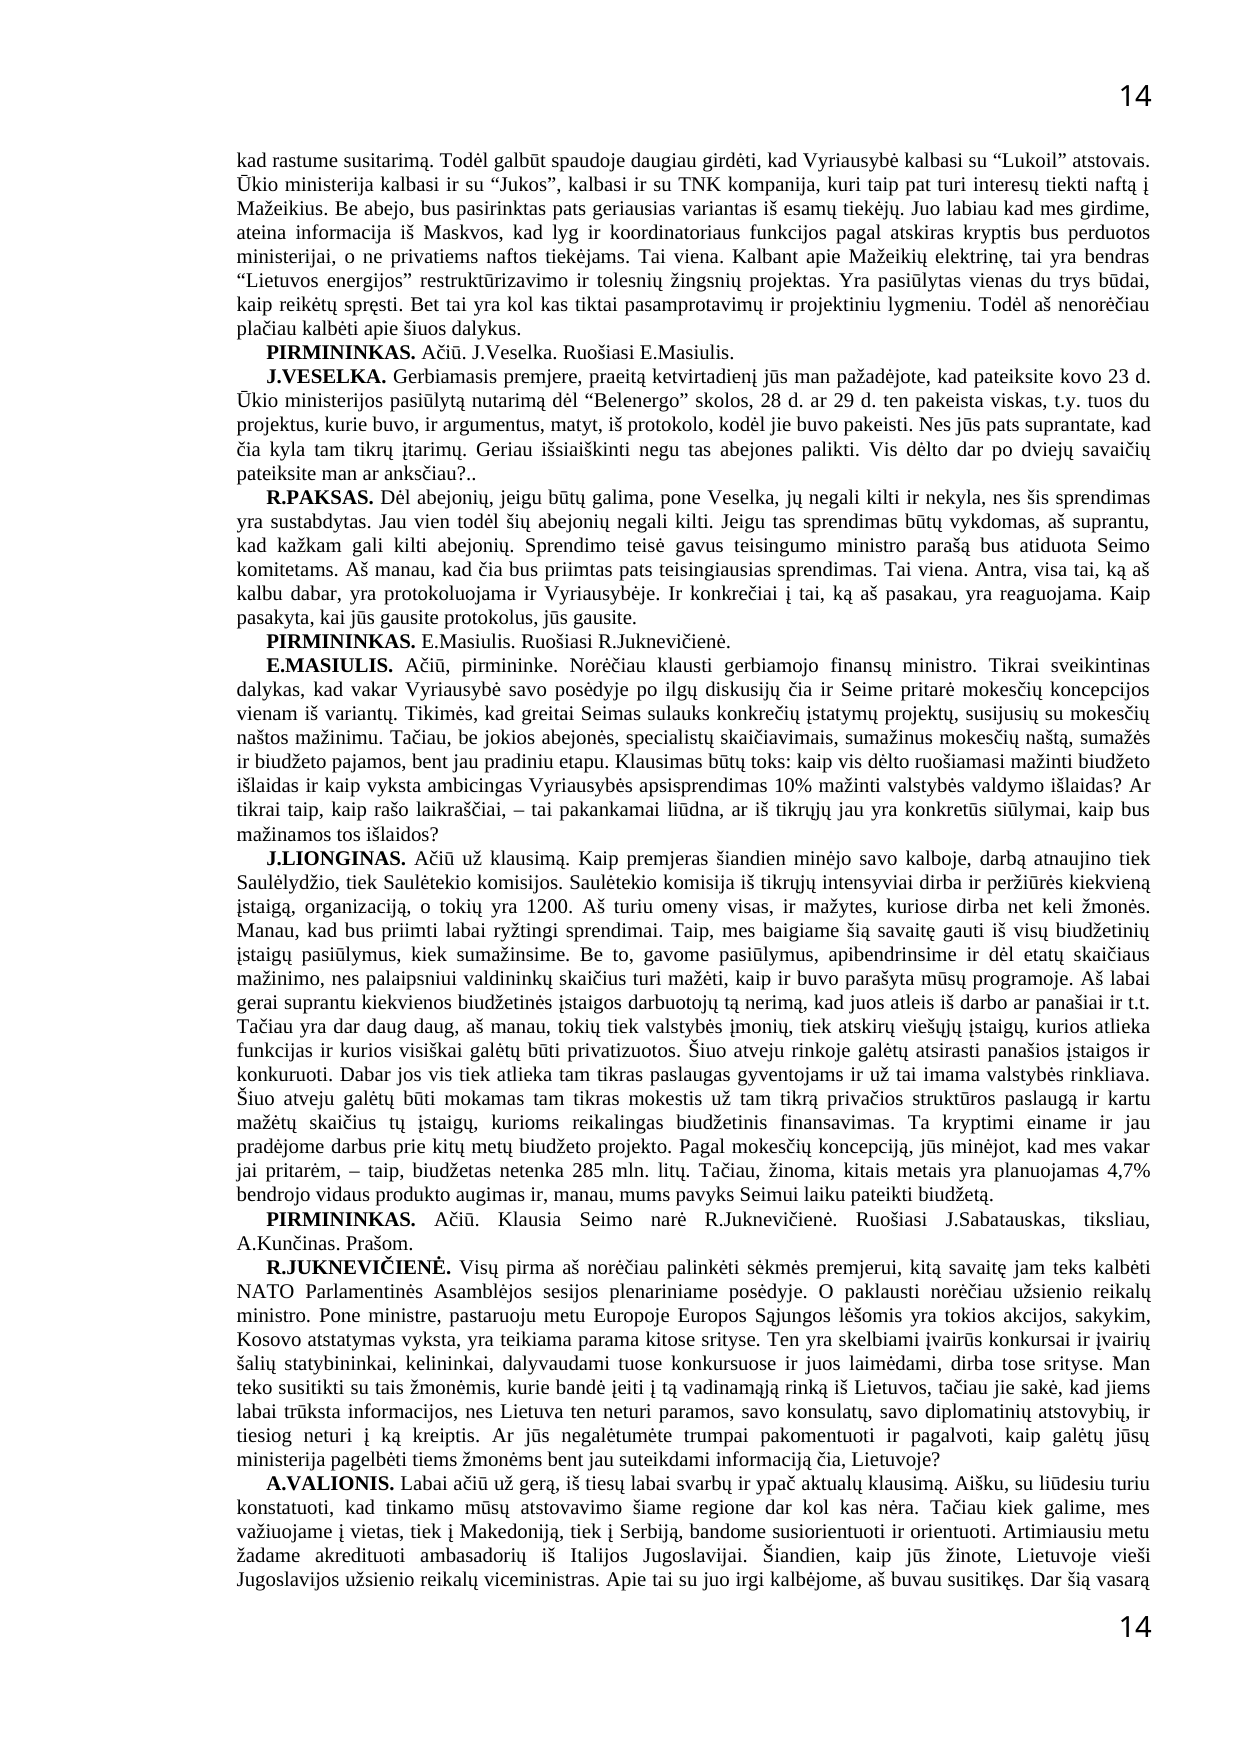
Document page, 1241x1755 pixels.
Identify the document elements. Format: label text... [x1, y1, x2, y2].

text PIRMININKAS. Ačiū. J.Veselka. Ruošiasi E.Masiulis. [236, 340, 1152, 364]
text R.PAKSAS. Dėl abejonių, jeigu būtų galima, pone Veselka, jų negali kilti ir nekyla, nes šis sprendimas yra sustabdytas. Jau vien todėl šių abejonių negali kilti. Jeigu tas sprendimas būtų vykdomas, aš suprantu, kad kažkam gali kilti abejonių. Sprendimo teisė gavus teisingumo ministro parašą bus atiduota Seimo komitetams. Aš manau, kad čia bus priimtas pats teisingiausias sprendimas. Tai viena. Antra, visa tai, ką aš kalbu dabar, yra protokoluojama ir Vyriausybėje. Ir konkrečiai į tai, ką aš pasakau, yra reaguojama. Kaip pasakyta, kai jūs gausite protokolus, jūs gausite. [236, 484, 1152, 629]
text R.JUKNEVIČIENĖ. Visų pirma aš norėčiau palinkėti sėkmės premjerui, kitą savaitę jam teks kalbėti NATO Parlamentinės Asamblėjos sesijos plenariniame posėdyje. O paklausti norėčiau užsienio reikalų ministro. Pone ministre, pastaruoju metu Europoje Europos Sąjungos lėšomis yra tokios akcijos, sakykim, Kosovo atstatymas vyksta, yra teikiama parama kitose srityse. Ten yra skelbiami įvairūs konkursai ir įvairių šalių statybininkai, kelininkai, dalyvaudami tuose konkursuose ir juos laimėdami, dirba tose srityse. Man teko susitikti su tais žmonėmis, kurie bandė įeiti į tą vadinamąją rinką iš Lietuvos, tačiau jie sakė, kad jiems labai trūksta informacijos, nes Lietuva ten neturi paramos, savo konsulatų, savo diplomatinių atstovybių, ir tiesiog neturi į ką kreiptis. Ar jūs negalėtumėte trumpai pakomentuoti ir pagalvoti, kaip galėtų jūsų ministerija pagelbėti tiems žmonėms bent jau suteikdami informaciją čia, Lietuvoje? [236, 1254, 1152, 1471]
text kad rastume susitarimą. Todėl galbūt spaudoje daugiau girdėti, kad Vyriausybė kalbasi su “Lukoil” atstovais. Ūkio ministerija kalbasi ir su “Jukos”, kalbasi ir su TNK kompanija, kuri taip pat turi interesų tiekti naftą į Mažeikius. Be abejo, bus pasirinktas pats geriausias variantas iš esamų tiekėjų. Juo labiau kad mes girdime, ateina informacija iš Maskvos, kad lyg ir koordinatoriaus funkcijos pagal atskiras kryptis bus perduotos ministerijai, o ne privatiems naftos tiekėjams. Tai viena. Kalbant apie Mažeikių elektrinę, tai yra bendras “Lietuvos energijos” restruktūrizavimo ir tolesnių žingsnių projektas. Yra pasiūlytas vienas du trys būdai, kaip reikėtų spręsti. Bet tai yra kol kas tiktai pasamprotavimų ir projektiniu lygmeniu. Todėl aš nenorėčiau plačiau kalbėti apie šiuos dalykus. [236, 148, 1152, 340]
text E.MASIULIS. Ačiū, pirmininke. Norėčiau klausti gerbiamojo finansų ministro. Tikrai sveikintinas dalykas, kad vakar Vyriausybė savo posėdyje po ilgų diskusijų čia ir Seime pritarė mokesčių koncepcijos vienam iš variantų. Tikimės, kad greitai Seimas sulauks konkrečių įstatymų projektų, susijusių su mokesčių naštos mažinimu. Tačiau, be jokios abejonės, specialistų skaičiavimais, sumažinus mokesčių naštą, sumažės ir biudžeto pajamos, bent jau pradiniu etapu. Klausimas būtų toks: kaip vis dėlto ruošiamasi mažinti biudžeto išlaidas ir kaip vyksta ambicingas Vyriausybės apsisprendimas 10% mažinti valstybės valdymo išlaidas? Ar tikrai taip, kaip rašo laikraščiai, – tai pakankamai liūdna, ar iš tikrųjų jau yra konkretūs siūlymai, kaip bus mažinamos tos išlaidos? [236, 653, 1152, 846]
text J.VESELKA. Gerbiamasis premjere, praeitą ketvirtadienį jūs man pažadėjote, kad pateiksite kovo 23 d. Ūkio ministerijos pasiūlytą nutarimą dėl “Belenergo” skolos, 28 d. ar 29 d. ten pakeista viskas, t.y. tuos du projektus, kurie buvo, ir argumentus, matyt, iš protokolo, kodėl jie buvo pakeisti. Nes jūs pats suprantate, kad čia kyla tam tikrų įtarimų. Geriau išsiaiškinti negu tas abejones palikti. Vis dėlto dar po dviejų savaičių pateiksite man ar anksčiau?.. [236, 364, 1152, 484]
text J.LIONGINAS. Ačiū už klausimą. Kaip premjeras šiandien minėjo savo kalboje, darbą atnaujino tiek Saulėlydžio, tiek Saulėtekio komisijos. Saulėtekio komisija iš tikrųjų intensyviai dirba ir peržiūrės kiekvieną įstaigą, organizaciją, o tokių yra 1200. Aš turiu omeny visas, ir mažytes, kuriose dirba net keli žmonės. Manau, kad bus priimti labai ryžtingi sprendimai. Taip, mes baigiame šią savaitę gauti iš visų biudžetinių įstaigų pasiūlymus, kiek sumažinsime. Be to, gavome pasiūlymus, apibendrinsime ir dėl etatų skaičiaus mažinimo, nes palaipsniui valdininkų skaičius turi mažėti, kaip ir buvo parašyta mūsų programoje. Aš labai gerai suprantu kiekvienos biudžetinės įstaigos darbuotojų tą nerimą, kad juos atleis iš darbo ar panašiai ir t.t. Tačiau yra dar daug daug, aš manau, tokių tiek valstybės įmonių, tiek atskirų viešųjų įstaigų, kurios atlieka funkcijas ir kurios visiškai galėtų būti privatizuotos. Šiuo atveju rinkoje galėtų atsirasti panašios įstaigos ir konkuruoti. Dabar jos vis tiek atlieka tam tikras paslaugas gyventojams ir už tai imama valstybės rinkliava. Šiuo atveju galėtų būti mokamas tam tikras mokestis už tam tikrą privačios struktūros paslaugą ir kartu mažėtų skaičius tų įstaigų, kurioms reikalingas biudžetinis finansavimas. Ta kryptimi einame ir jau pradėjome darbus prie kitų metų biudžeto projekto. Pagal mokesčių koncepciją, jūs minėjot, kad mes vakar jai pritarėm, – taip, biudžetas netenka 285 mln. litų. Tačiau, žinoma, kitais metais yra planuojamas 4,7% bendrojo vidaus produkto augimas ir, manau, mums pavyks Seimui laiku pateikti biudžetą. [236, 846, 1152, 1206]
text A.VALIONIS. Labai ačiū už gerą, iš tiesų labai svarbų ir ypač aktualų klausimą. Aišku, su liūdesiu turiu konstatuoti, kad tinkamo mūsų atstovavimo šiame regione dar kol kas nėra. Tačiau kiek galime, mes važiuojame į vietas, tiek į Makedoniją, tiek į Serbiją, bandome susiorientuoti ir orientuoti. Artimiausiu metu žadame akredituoti ambasadorių iš Italijos Jugoslavijai. Šiandien, kaip jūs žinote, Lietuvoje vieši Jugoslavijos užsienio reikalų viceministras. Apie tai su juo irgi kalbėjome, aš buvau susitikęs. Dar šią vasarą [236, 1471, 1152, 1591]
text PIRMININKAS. E.Masiulis. Ruošiasi R.Juknevičienė. [236, 629, 1152, 653]
text PIRMININKAS. Ačiū. Klausia Seimo narė R.Juknevičienė. Ruošiasi J.Sabatauskas, tiksliau, A.Kunčinas. Prašom. [236, 1206, 1152, 1254]
